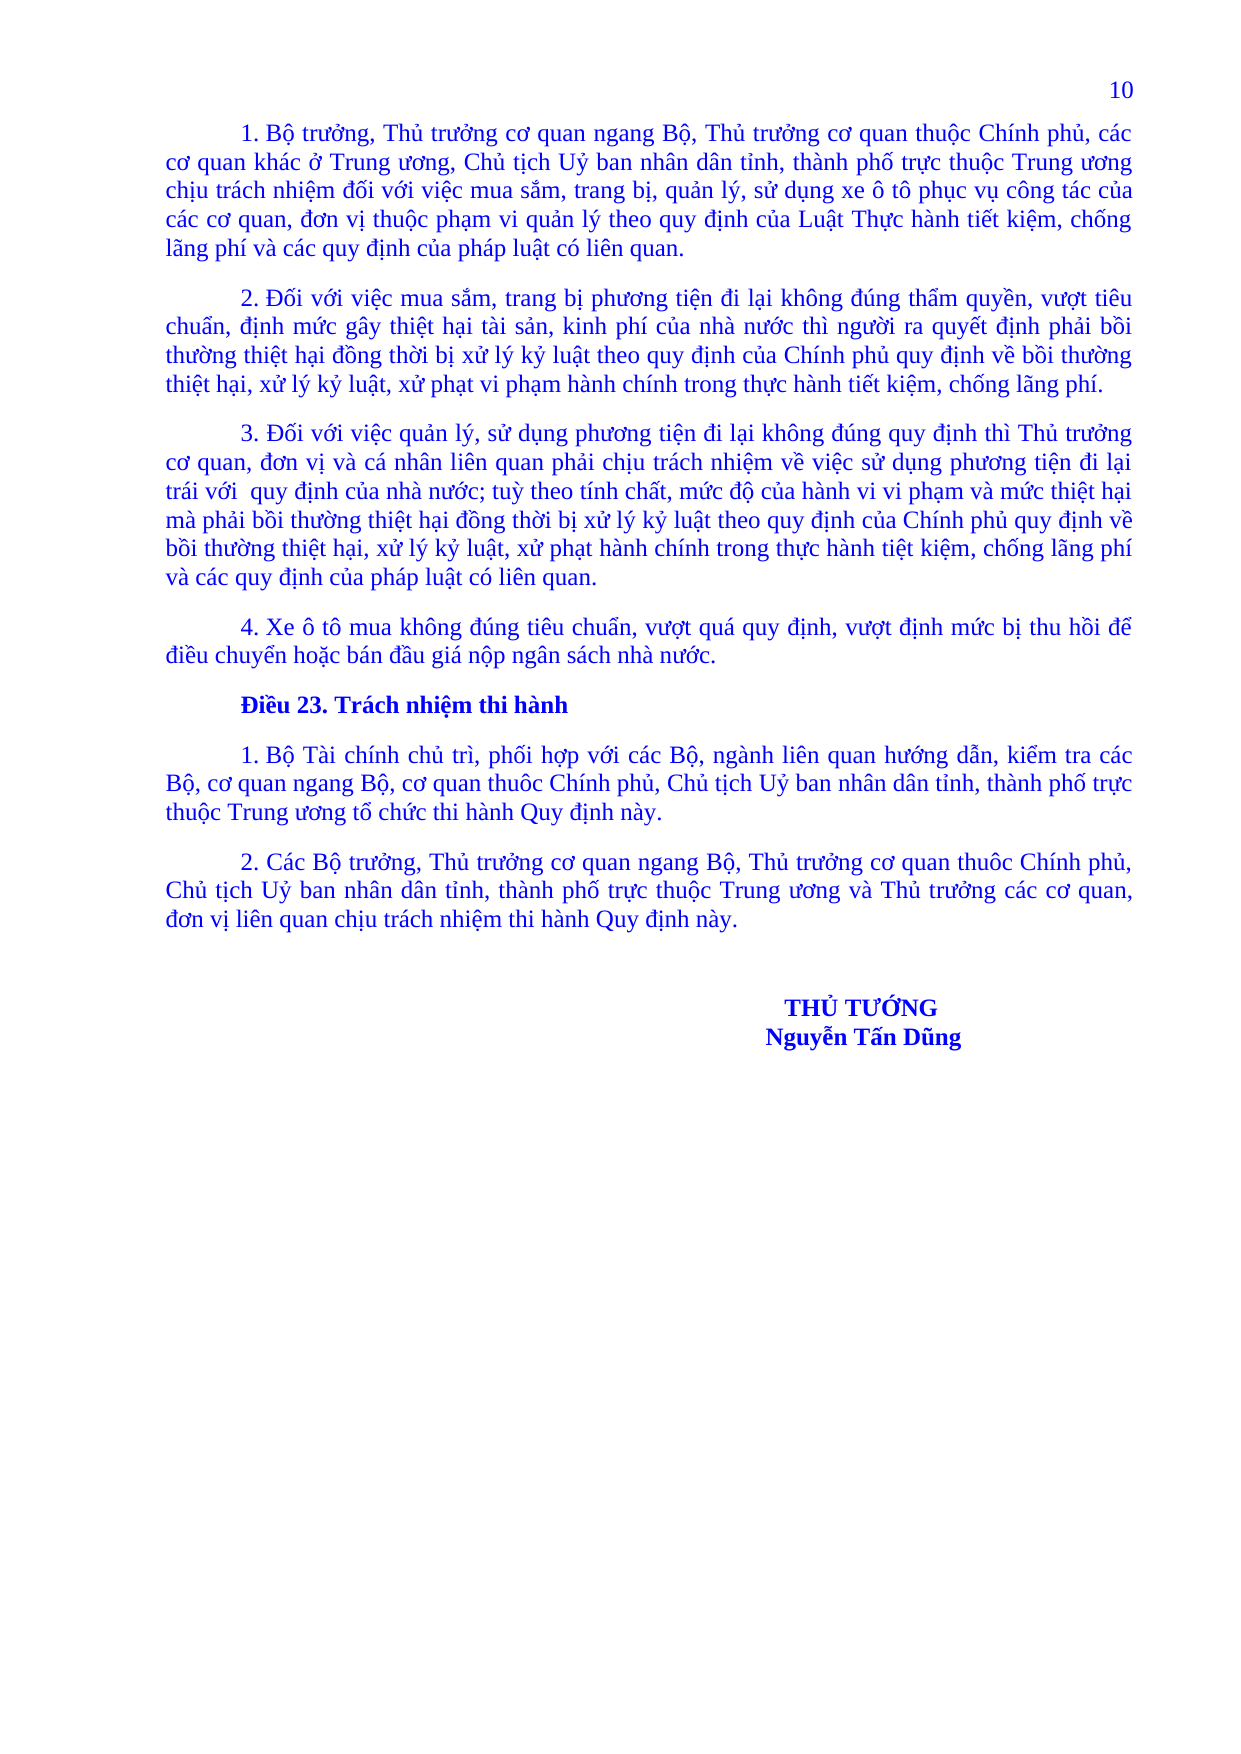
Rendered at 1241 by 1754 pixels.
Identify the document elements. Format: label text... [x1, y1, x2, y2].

text 1. Bộ trưởng, Thủ trưởng cơ quan ngang Bộ, Thủ trưởng cơ quan thuộc Chính phủ, các cơ quan khác ở Trung ương, Chủ tịch Uỷ ban nhân dân tỉnh, thành phố trực thuộc Trung ương chịu trách nhiệm đối với việc mua sắm, trang bị, quản lý, sử dụng xe ô tô phục vụ công tác của các cơ quan, đơn vị thuộc phạm vi quản lý theo quy định của Luật Thực hành tiết kiệm, chống lãng phí và các quy định của pháp luật có liên quan. [165, 118, 1134, 262]
text 1. Bộ Tài chính chủ trì, phối hợp với các Bộ, ngành liên quan hướng dẫn, kiểm tra các Bộ, cơ quan ngang Bộ, cơ quan thuôc Chính phủ, Chủ tịch Uỷ ban nhân dân tỉnh, thành phố trực thuộc Trung ương tổ chức thi hành Quy định này. [165, 740, 1134, 826]
text Nguyễn Tấn Dũng [165, 1022, 1134, 1051]
text Điều 23. Trách nhiệm thi hành [165, 690, 1134, 719]
subtitle THỦ TƯỚNG [165, 993, 1134, 1022]
text 2. Đối với việc mua sắm, trang bị phương tiện đi lại không đúng thẩm quyền, vượt tiêu chuẩn, định mức gây thiệt hại tài sản, kinh phí của nhà nước thì người ra quyết định phải bồi thường thiệt hại đồng thời bị xử lý kỷ luật theo quy định của Chính phủ quy định về bồi thường thiệt hại, xử lý kỷ luật, xử phạt vi phạm hành chính trong thực hành tiết kiệm, chống lãng phí. [165, 283, 1134, 398]
text 4. Xe ô tô mua không đúng tiêu chuẩn, vượt quá quy định, vượt định mức bị thu hồi để điều chuyển hoặc bán đầu giá nộp ngân sách nhà nước. [165, 612, 1134, 669]
text 2. Các Bộ trưởng, Thủ trưởng cơ quan ngang Bộ, Thủ trưởng cơ quan thuôc Chính phủ, Chủ tịch Uỷ ban nhân dân tỉnh, thành phố trực thuộc Trung ương và Thủ trưởng các cơ quan, đơn vị liên quan chịu trách nhiệm thi hành Quy định này. [165, 847, 1134, 933]
text 3. Đối với việc quản lý, sử dụng phương tiện đi lại không đúng quy định thì Thủ trưởng cơ quan, đơn vị và cá nhân liên quan phải chịu trách nhiệm về việc sử dụng phương tiện đi lại trái với quy định của nhà nước; tuỳ theo tính chất, mức độ của hành vi vi phạm và mức thiệt hại mà phải bồi thường thiệt hại đồng thời bị xử lý kỷ luật theo quy định của Chính phủ quy định về bồi thường thiệt hại, xử lý kỷ luật, xử phạt hành chính trong thực hành tiệt kiệm, chống lãng phí và các quy định của pháp luật có liên quan. [165, 418, 1134, 591]
